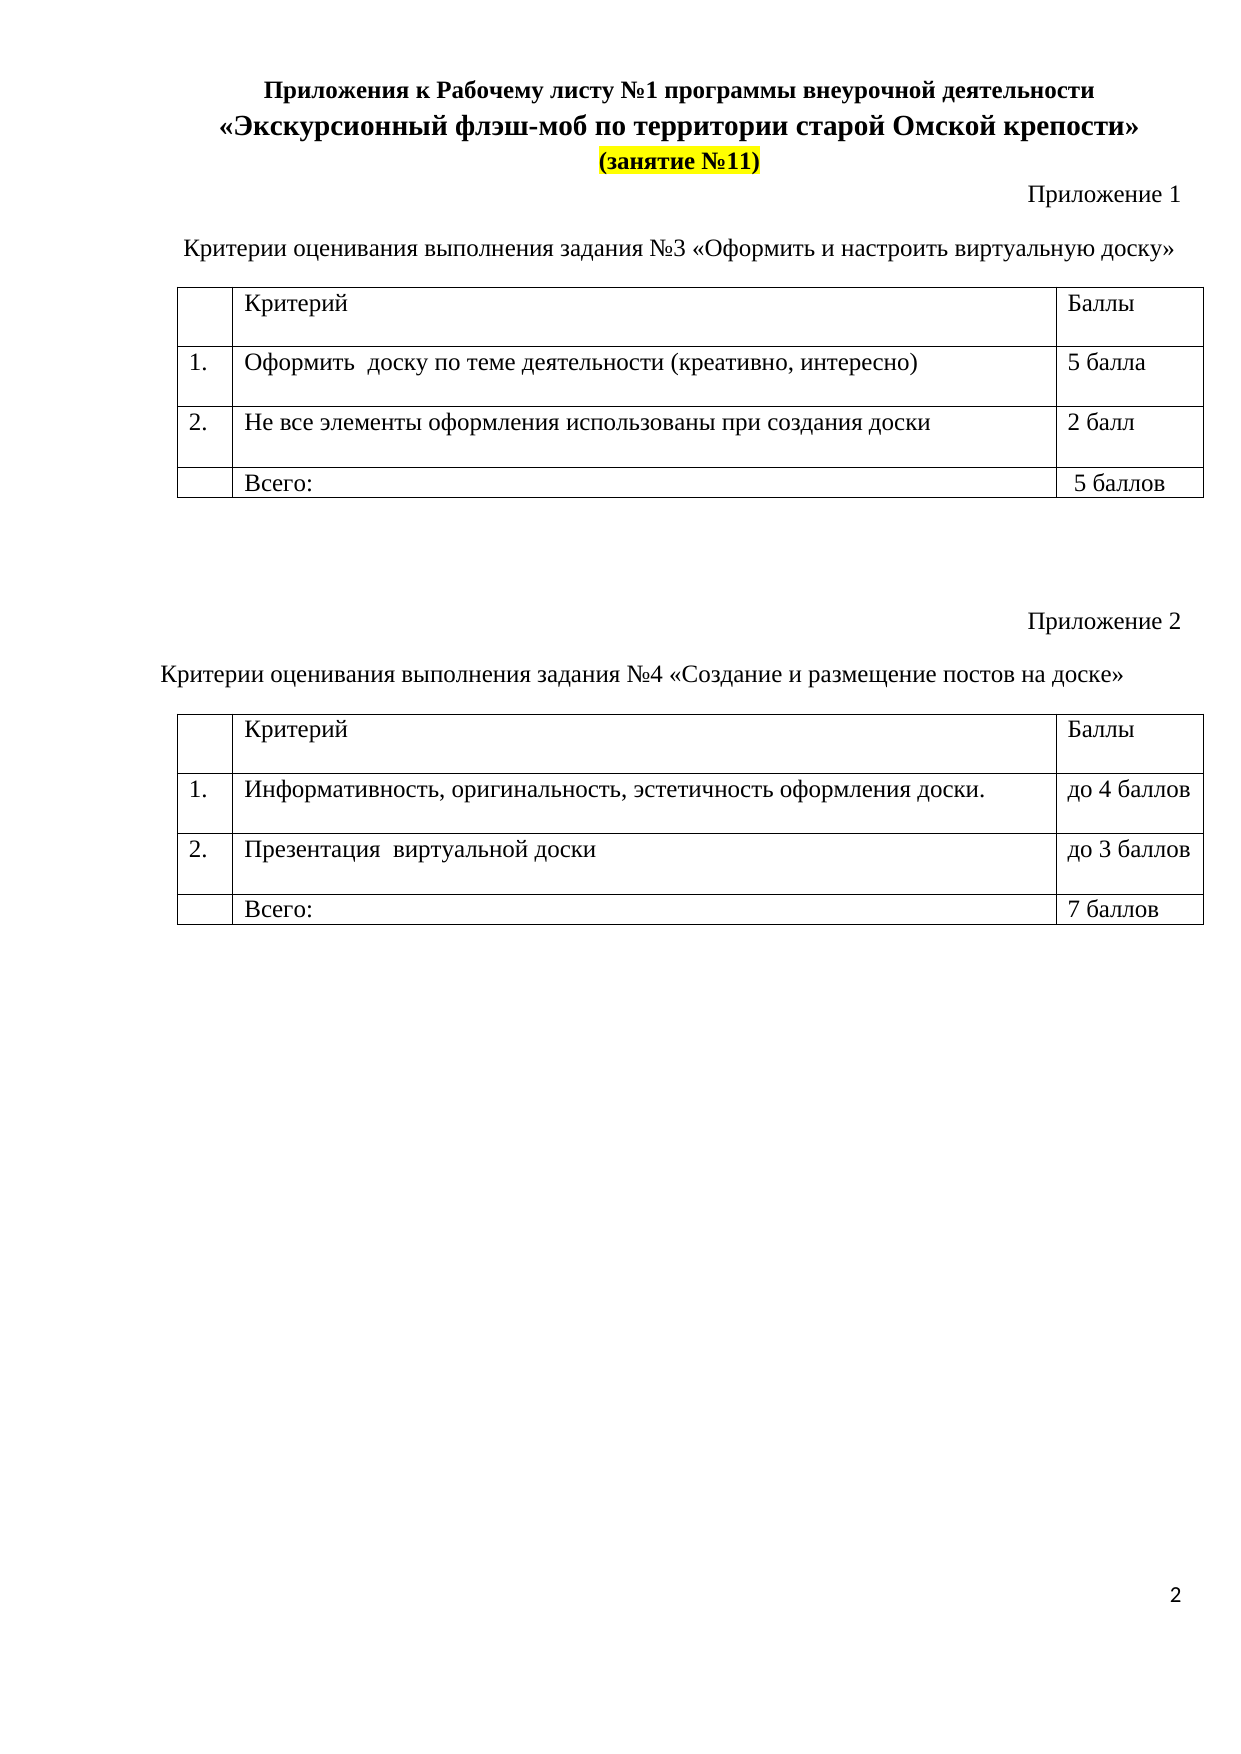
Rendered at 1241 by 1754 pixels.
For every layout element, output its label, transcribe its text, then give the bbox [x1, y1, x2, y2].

table_cell Не все элементы оформления использованы при создания доски [233, 407, 1056, 467]
table_cell [178, 895, 232, 924]
text Критерии оценивания выполнения задания №4 «Создание и размещение постов на доске» [103, 659, 1181, 688]
table_cell 2 балл [1057, 407, 1203, 467]
table_header Критерий [233, 715, 1056, 773]
text «Экскурсионный флэш-моб по территории старой Омской крепости» (занятие №11) [177, 108, 1181, 174]
table_cell 2. [178, 834, 232, 893]
table_cell 2. [178, 407, 232, 467]
table_header [178, 715, 232, 773]
table_cell Всего: [233, 895, 1056, 924]
text Приложение 2 [177, 606, 1181, 634]
table_cell 1. [178, 774, 232, 833]
table_cell 5 балла [1057, 347, 1203, 406]
table_cell 7 баллов [1057, 895, 1203, 924]
text Приложение 1 [177, 179, 1181, 208]
table_cell Всего: [233, 468, 1056, 497]
table_header Баллы [1057, 715, 1203, 773]
table_cell Оформить доску по теме деятельности (креативно, интересно) [233, 347, 1056, 406]
table_cell Презентация виртуальной доски [233, 834, 1056, 893]
table_header Баллы [1057, 288, 1203, 346]
table_header [178, 288, 232, 346]
table_cell до 3 баллов [1057, 834, 1203, 893]
table_cell Информативность, оригинальность, эстетичность оформления доски. [233, 774, 1056, 833]
text Приложения к Рабочему листу №1 программы внеурочной деятельности [177, 75, 1181, 104]
table_cell 5 баллов [1057, 468, 1203, 497]
table_cell [178, 468, 232, 497]
table_cell 1. [178, 347, 232, 406]
text Критерии оценивания выполнения задания №3 «Оформить и настроить виртуальную доску» [103, 233, 1181, 261]
table_header Критерий [233, 288, 1056, 346]
table_cell до 4 баллов [1057, 774, 1203, 833]
